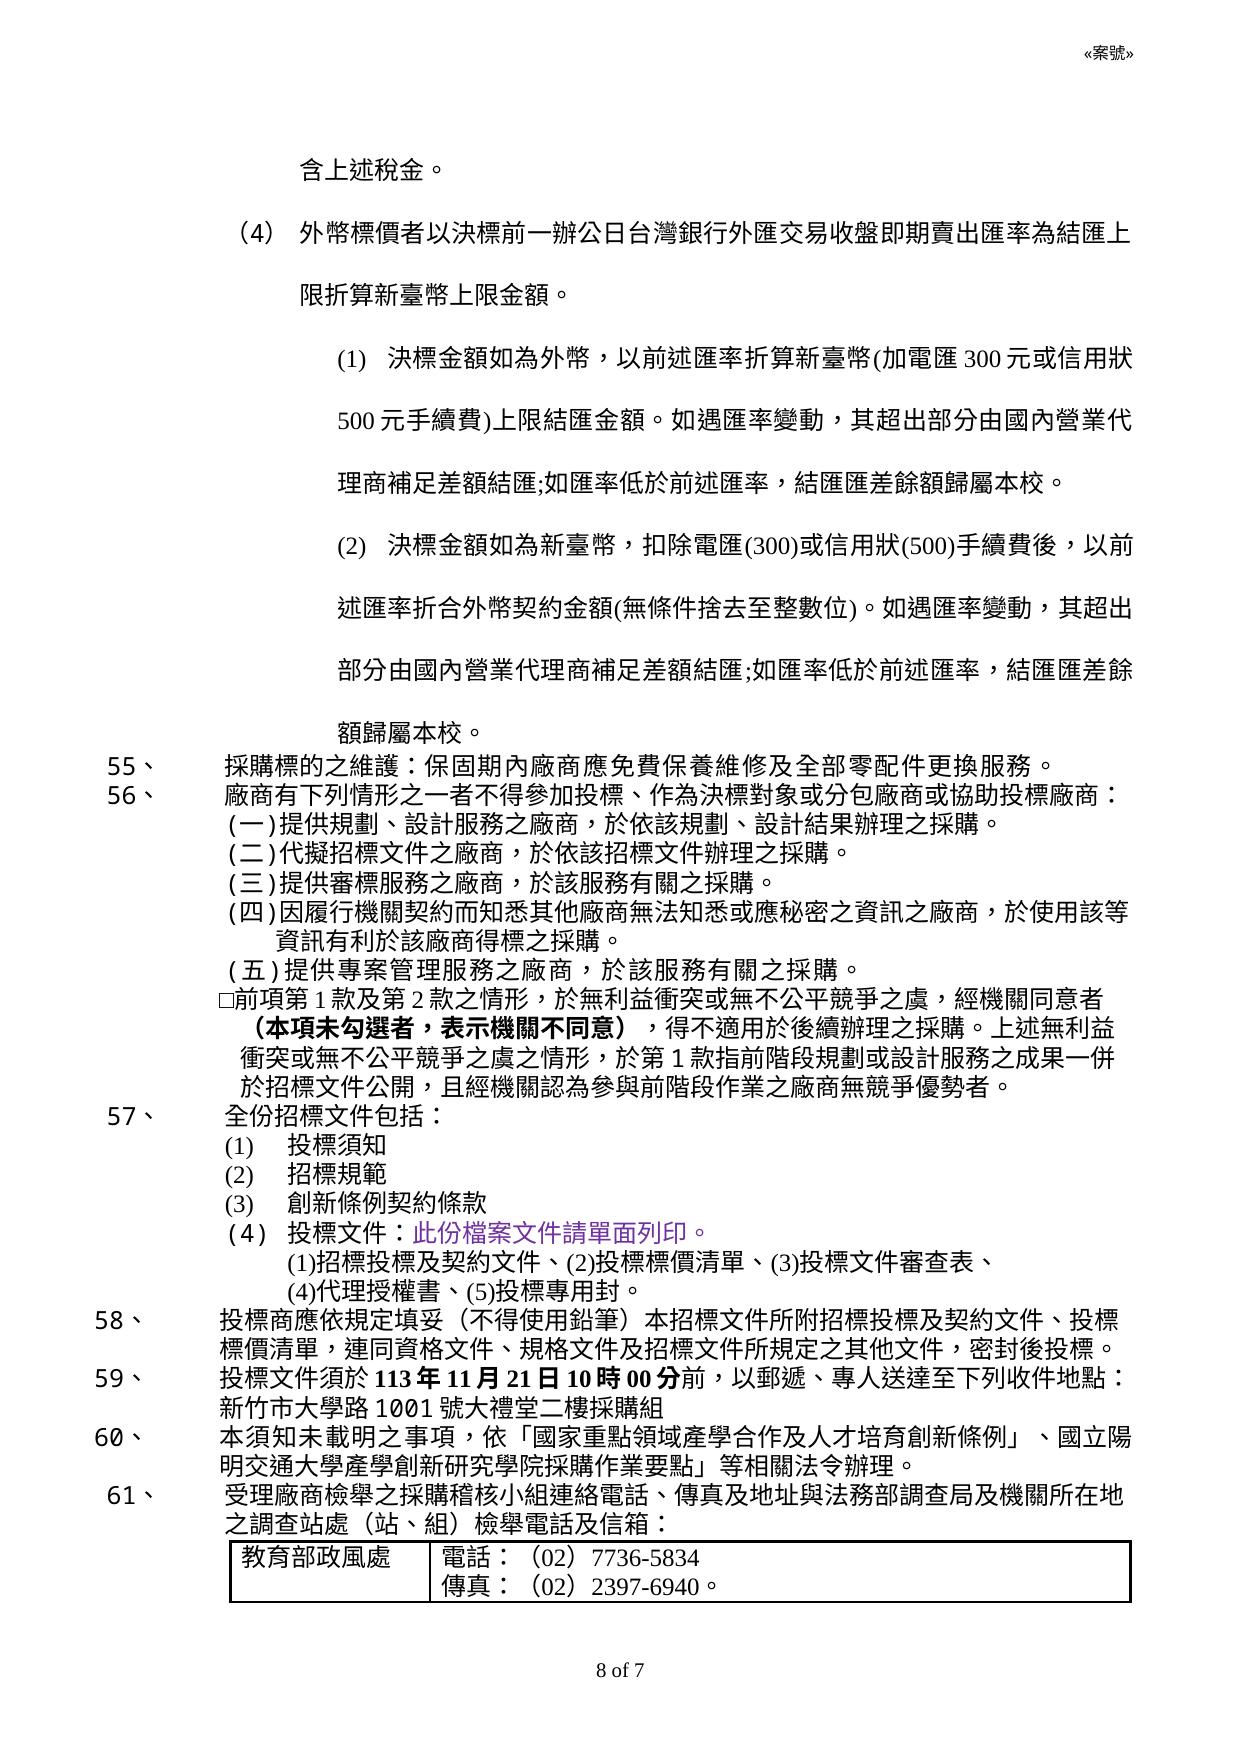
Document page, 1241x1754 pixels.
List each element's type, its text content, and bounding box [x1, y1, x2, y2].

text (五)提供專案管理服務之廠商，於該服務有關之採購。 [224, 956, 1134, 985]
list 外幣標價者以決標前一辦公日台灣銀行外匯交易收盤即期賣出匯率為結匯上限折算新臺幣上限金額。 [224, 189, 1134, 314]
list 廠商有下列情形之一者不得參加投標、作為決標對象或分包廠商或協助投標廠商： [106, 781, 1134, 810]
list 招標規範 [224, 1160, 1134, 1189]
list 全份招標文件包括： [106, 1102, 1134, 1131]
text (二)代擬招標文件之廠商，於依該招標文件辦理之採購。 [224, 839, 1134, 869]
list 創新條例契約條款 [224, 1189, 1134, 1219]
list 決標金額如為新臺幣，扣除電匯(300)或信用狀(500)手續費後，以前述匯率折合外幣契約金額(無條件捨去至整數位)。如遇匯率變動，其超出部分由國內營業代理商補足差額結匯;如匯率低於前述匯率，結匯匯差餘額歸屬本校。 [337, 502, 1134, 752]
list 本須知未載明之事項，依「國家重點領域產學合作及人才培育創新條例」、國立陽明交通大學產學創新研究學院採購作業要點」等相關法令辦理。 [94, 1423, 1134, 1481]
text (1)招標投標及契約文件、(2)投標標價清單、(3)投標文件審查表、 [287, 1248, 1134, 1277]
text □前項第1款及第2款之情形，於無利益衝突或無不公平競爭之虞，經機關同意者（本項未勾選者，表示機關不同意），得不適用於後續辦理之採購。上述無利益衝突或無不公平競爭之虞之情形，於第1款指前階段規劃或設計服務之成果一併於招標文件公開，且經機關認為參與前階段作業之廠商無競爭優勢者。 [219, 985, 1134, 1102]
list 含上述稅金。 [299, 127, 1134, 189]
list 採購標的之維護：保固期內廠商應免費保養維修及全部零配件更換服務。 [106, 752, 1134, 781]
text (四)因履行機關契約而知悉其他廠商無法知悉或應秘密之資訊之廠商，於使用該等資訊有利於該廠商得標之採購。 [224, 898, 1134, 956]
list 投標商應依規定填妥（不得使用鉛筆）本招標文件所附招標投標及契約文件、投標標價清單，連同資格文件、規格文件及招標文件所規定之其他文件，密封後投標。 [94, 1306, 1134, 1364]
list 投標文件須於113年11月21日10時00分前，以郵遞、專人送達至下列收件地點：新竹市大學路1001號大禮堂二樓採購組 [94, 1364, 1134, 1423]
table_header 電話：（02）7736-5834 傳真：（02）2397-6940。 [431, 1543, 1129, 1601]
list 受理廠商檢舉之採購稽核小組連絡電話、傳真及地址與法務部調查局及機關所在地之調查站處（站、組）檢舉電話及信箱： [106, 1481, 1134, 1539]
text (三)提供審標服務之廠商，於該服務有關之採購。 [224, 869, 1134, 898]
text (一)提供規劃、設計服務之廠商，於依該規劃、設計結果辦理之採購。 [224, 810, 1134, 839]
list 投標須知 [224, 1131, 1134, 1160]
table_header 教育部政風處 [232, 1543, 429, 1601]
list 投標文件：此份檔案文件請單面列印。 [224, 1219, 1134, 1248]
text (4)代理授權書、(5)投標專用封。 [287, 1277, 1134, 1306]
list 決標金額如為外幣，以前述匯率折算新臺幣(加電匯300元或信用狀500元手續費)上限結匯金額。如遇匯率變動，其超出部分由國內營業代理商補足差額結匯;如匯率低於前述匯率，結匯匯差餘額歸屬本校。 [337, 314, 1134, 502]
